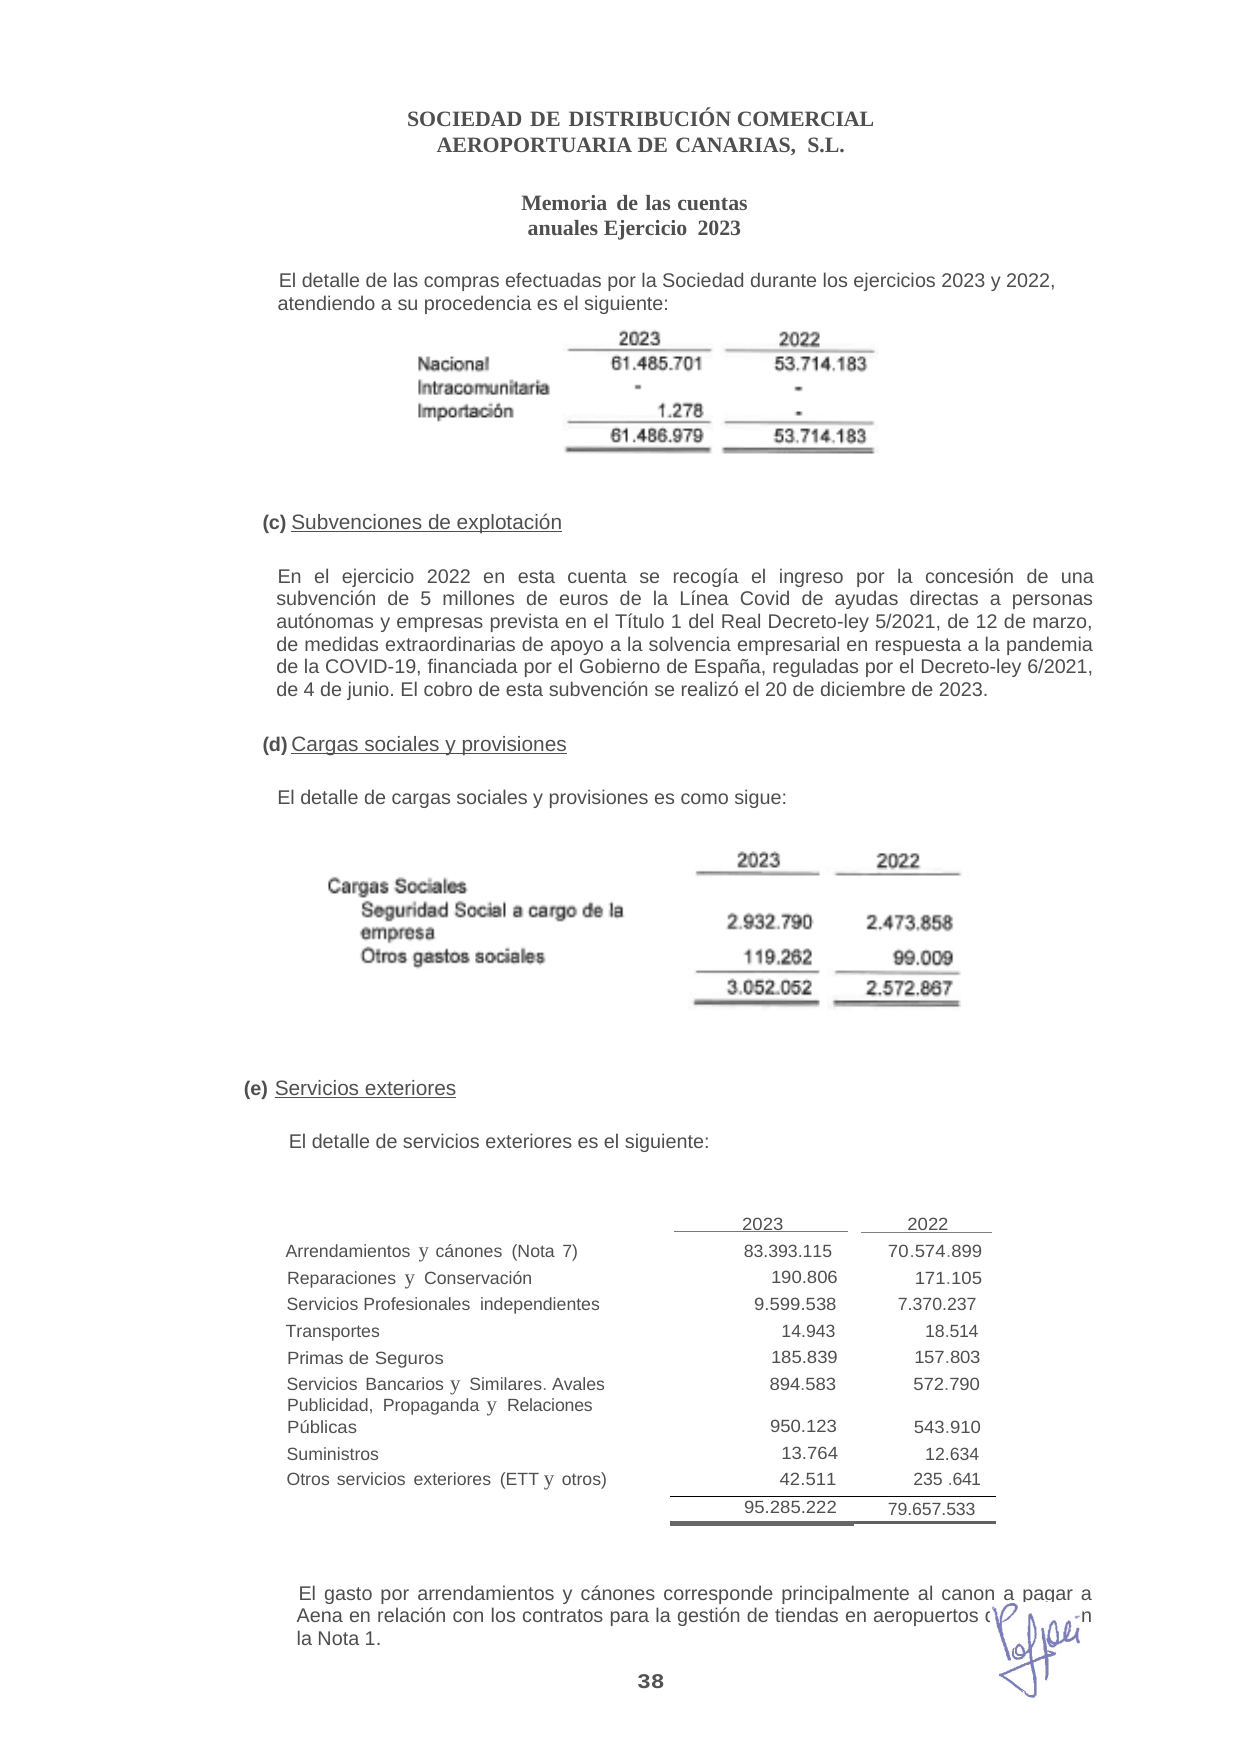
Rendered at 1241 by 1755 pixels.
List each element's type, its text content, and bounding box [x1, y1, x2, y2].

table_cell 894.583 [670, 1370, 854, 1417]
table_cell Arrendamientos y cánones (Nota 7) [280, 1238, 670, 1265]
table_header 2022 [854, 1205, 996, 1237]
table_cell 18.514 [854, 1319, 996, 1345]
table_cell 235 .641 [854, 1466, 996, 1496]
subtitle El gasto por arrendamientos y cánones corresponde principalmente al canon a pagar a Aena en relación con los contratos para la gestión de tiendas en aeropuertos descritos en la Nota 1. [296, 1582, 1094, 1650]
table_header 2023 [670, 1205, 854, 1237]
table_cell 70.574.899 [854, 1238, 996, 1265]
table_cell 7.370.237 [854, 1292, 996, 1318]
table_cell Servicios Profesionales independientes [280, 1292, 670, 1318]
subtitle En el ejercicio 2022 en esta cuenta se recogía el ingreso por la concesión de una subvención de 5 millones de euros de la Línea Covid de ayudas directas a personas autónomas y empresas prevista en el Título 1 del Real Decreto-ley 5/2021, de 12 de marzo, de medidas extraordinarias de apoyo a la solvencia empresarial en respuesta a la pandemia de la COVID-19, financiada por el Gobierno de España, reguladas por el Decreto-ley 6/2021, de 4 de junio. El cobro de esta subvención se realizó el 20 de diciembre de 2023. [276, 564, 1095, 701]
table_cell 543.910 [854, 1417, 996, 1441]
list Cargas sociales y provisiones [262, 732, 1107, 756]
table_cell Suministros [280, 1441, 670, 1466]
table_cell Públicas [280, 1417, 670, 1441]
table_cell Servicios Bancarios y Similares. Avales Publicidad, Propaganda y Relaciones [280, 1370, 670, 1417]
table_cell 157.803 [854, 1345, 996, 1370]
table_cell Reparaciones y Conservación [280, 1265, 670, 1292]
table_cell 83.393.115 [670, 1238, 854, 1265]
table_cell 79.657.533 [854, 1497, 996, 1521]
table_header [280, 1205, 670, 1237]
subtitle SOCIEDAD DE DISTRIBUCIÓN COMERCIAL AEROPORTUARIA DE CANARIAS, S.L. [366, 106, 916, 157]
table_cell Transportes [280, 1319, 670, 1345]
table_cell 95.285.222 [670, 1497, 854, 1521]
table_cell 190.806 [670, 1265, 854, 1292]
subtitle El detalle de cargas sociales y provisiones es como sigue: [277, 786, 1107, 808]
table_cell 42.511 [670, 1466, 854, 1496]
table_cell 13.764 [670, 1441, 854, 1466]
subtitle Memoria de las cuentas anuales Ejercicio 2023 [489, 190, 779, 241]
table_cell [280, 1496, 670, 1521]
table_cell Primas de Seguros [280, 1345, 670, 1370]
table_cell 12.634 [854, 1441, 996, 1466]
table_cell 950.123 [670, 1417, 854, 1441]
list Servicios exteriores [244, 1076, 1107, 1100]
list Subvenciones de explotación [262, 510, 1107, 534]
subtitle El detalle de servicios exteriores es el siguiente: [288, 1130, 1107, 1153]
table_cell Otros servicios exteriores (ETT y otros) [280, 1466, 670, 1496]
table_cell 171.105 [854, 1265, 996, 1292]
table_cell 572.790 [854, 1370, 996, 1417]
subtitle El detalle de las compras efectuadas por la Sociedad durante los ejercicios 2023 y 2022, atendiendo a su procedencia es el siguiente: [277, 269, 1107, 315]
table_cell 14.943 [670, 1319, 854, 1345]
table_cell 185.839 [670, 1345, 854, 1370]
table_cell 9.599.538 [670, 1292, 854, 1318]
